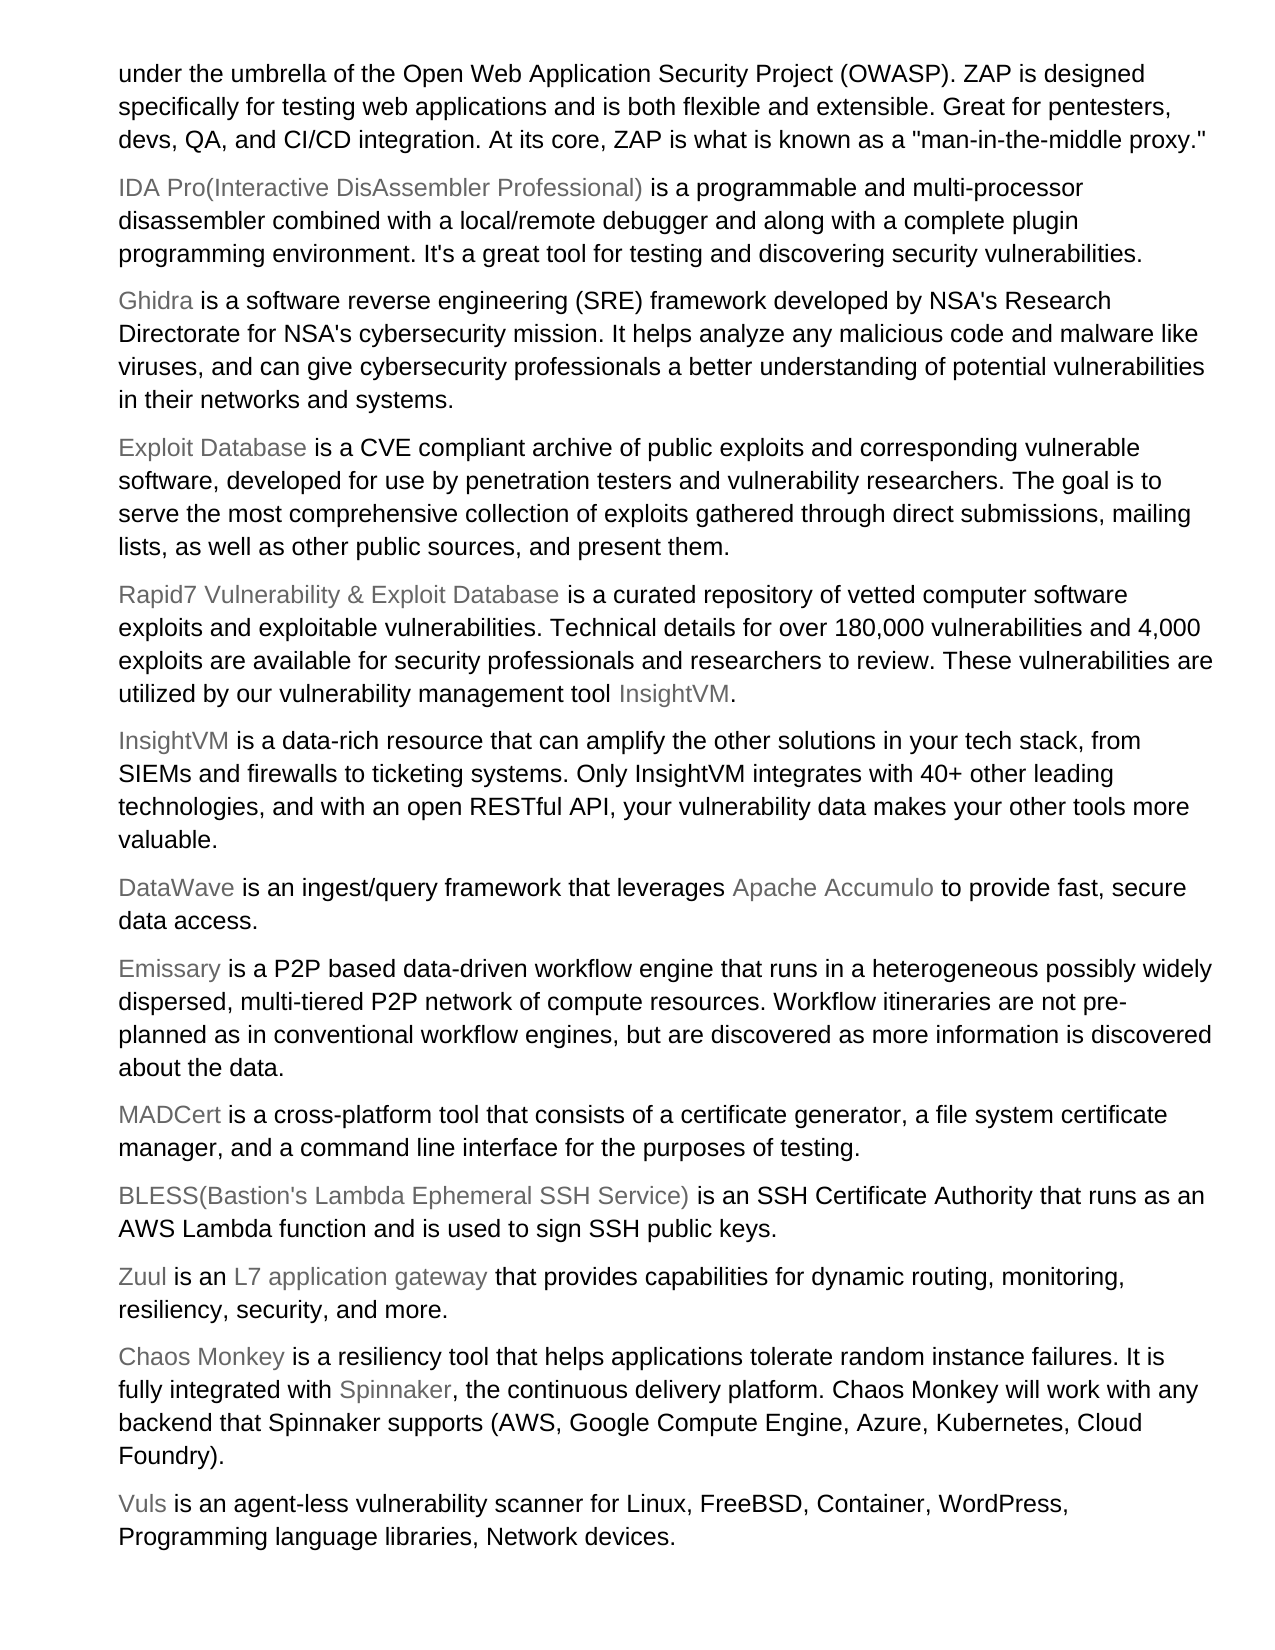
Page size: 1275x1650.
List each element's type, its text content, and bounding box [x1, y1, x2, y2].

text DataWave is an ingest/query framework that leverages Apache Accumulo to provide fast, secure data access. [118, 873, 1216, 935]
text InsightVM is a data-rich resource that can amplify the other solutions in your tech stack, from SIEMs and firewalls to ticketing systems. Only InsightVM integrates with 40+ other leading technologies, and with an open RESTful API, your vulnerability data makes your other tools more valuable. [118, 726, 1216, 854]
text under the umbrella of the Open Web Application Security Project (OWASP). ZAP is designed specifically for testing web applications and is both flexible and extensible. Great for pentesters, devs, QA, and CI/CD integration. At its core, ZAP is what is known as a "man-in-the-middle proxy." [118, 59, 1216, 154]
text IDA Pro(Interactive DisAssembler Professional) is a programmable and multi-processor disassembler combined with a local/remote debugger and along with a complete plugin programming environment. It's a great tool for testing and discovering security vulnerabilities. [118, 173, 1216, 267]
text Zuul is an L7 application gateway that provides capabilities for dynamic routing, monitoring, resiliency, security, and more. [118, 1262, 1216, 1323]
text Ghidra is a software reverse engineering (SRE) framework developed by NSA's Research Directorate for NSA's cybersecurity mission. It helps analyze any malicious code and malware like viruses, and can give cybersecurity professionals a better understanding of potential vulnerabilities in their networks and systems. [118, 286, 1216, 414]
text Exploit Database is a CVE compliant archive of public exploits and corresponding vulnerable software, developed for use by penetration testers and vulnerability researchers. The goal is to serve the most comprehensive collection of exploits gathered through direct submissions, mailing lists, as well as other public sources, and present them. [118, 433, 1216, 561]
text Rapid7 Vulnerability & Exploit Database is a curated repository of vetted computer software exploits and exploitable vulnerabilities. Technical details for over 180,000 vulnerabilities and 4,000 exploits are available for security professionals and researchers to review. These vulnerabilities are utilized by our vulnerability management tool InsightVM. [118, 580, 1216, 707]
text MADCert is a cross-platform tool that consists of a certificate generator, a file system certificate manager, and a command line interface for the purposes of testing. [118, 1100, 1216, 1162]
text Emissary is a P2P based data-driven workflow engine that runs in a heterogeneous possibly widely dispersed, multi-tiered P2P network of compute resources. Workflow itineraries are not pre-planned as in conventional workflow engines, but are discovered as more information is discovered about the data. [118, 954, 1216, 1081]
text Vuls is an agent-less vulnerability scanner for Linux, FreeBSD, Container, WordPress, Programming language libraries, Network devices. [118, 1489, 1216, 1551]
text BLESS(Bastion's Lambda Ephemeral SSH Service) is an SSH Certificate Authority that runs as an AWS Lambda function and is used to sign SSH public keys. [118, 1181, 1216, 1243]
text Chaos Monkey is a resiliency tool that helps applications tolerate random instance failures. It is fully integrated with Spinnaker, the continuous delivery platform. Chaos Monkey will work with any backend that Spinnaker supports (AWS, Google Compute Engine, Azure, Kubernetes, Cloud Foundry). [118, 1342, 1216, 1470]
